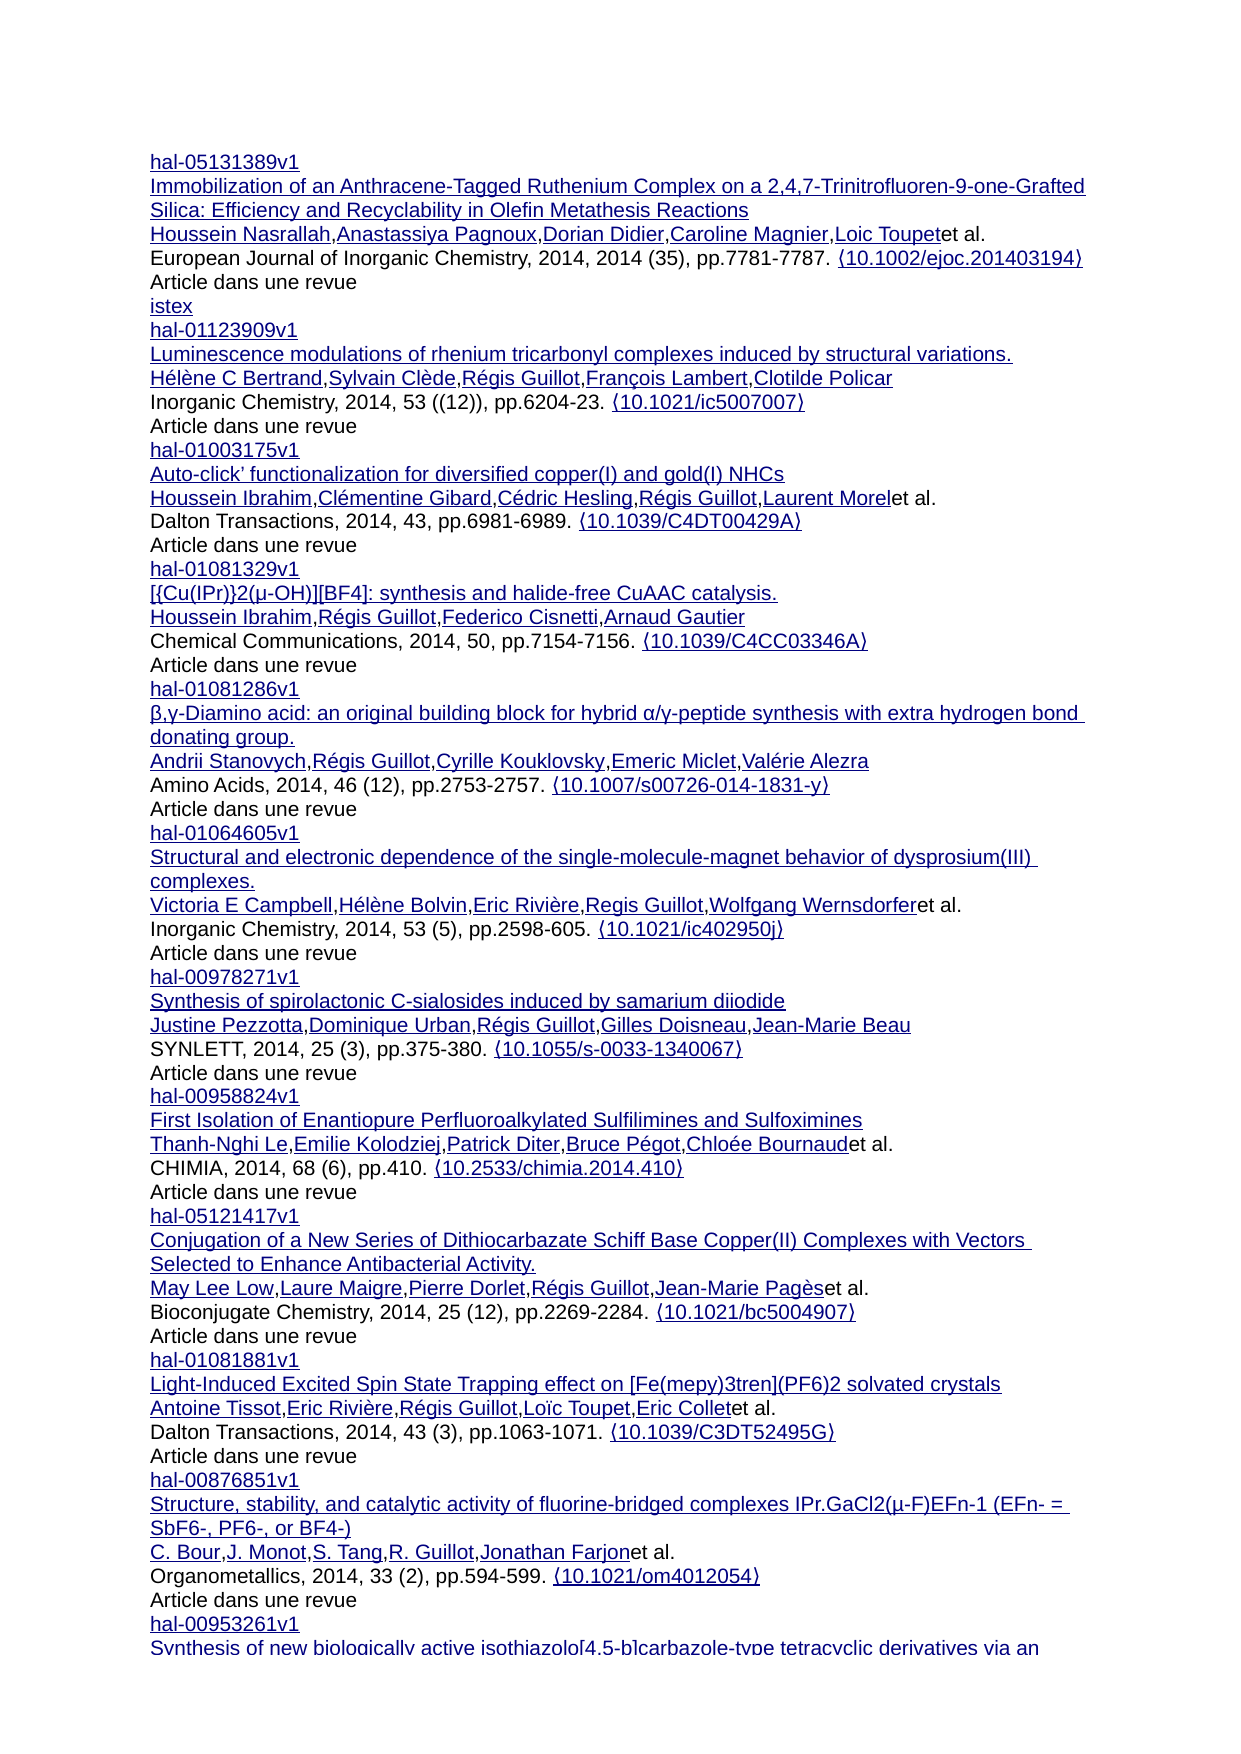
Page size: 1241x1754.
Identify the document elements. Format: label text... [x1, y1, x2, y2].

table_cell [{Cu(IPr)}2(μ-OH)][BF4]: synthesis and halide-free CuAAC catalysis. Houssein Ibrahim,Régis Guillot,Federico Cisnetti,Arnaud Gautier Chemical Communications, 2014, 50, pp.7154-7156. ⟨10.1039/C4CC03346A⟩ Article dans une revue hal-01081286v1 [150, 581, 1090, 701]
table_cell First Isolation of Enantiopure Perfluoroalkylated Sulfilimines and Sulfoximines Thanh-Nghi Le,Emilie Kolodziej,Patrick Diter,Bruce Pégot,Chloée Bournaudet al. CHIMIA, 2014, 68 (6), pp.410. ⟨10.2533/chimia.2014.410⟩ Article dans une revue hal-05121417v1 [150, 1108, 1090, 1228]
table_cell Auto-click’ functionalization for diversified copper(I) and gold(I) NHCs Houssein Ibrahim,Clémentine Gibard,Cédric Hesling,Régis Guillot,Laurent Morelet al. Dalton Transactions, 2014, 43, pp.6981-6989. ⟨10.1039/C4DT00429A⟩ Article dans une revue hal-01081329v1 [150, 461, 1090, 581]
table_cell Structural and electronic dependence of the single-molecule-magnet behavior of dysprosium(III) complexes. Victoria E Campbell,Hélène Bolvin,Eric Rivière,Regis Guillot,Wolfgang Wernsdorferet al. Inorganic Chemistry, 2014, 53 (5), pp.2598-605. ⟨10.1021/ic402950j⟩ Article dans une revue hal-00978271v1 [150, 845, 1090, 988]
table_cell Conjugation of a New Series of Dithiocarbazate Schiff Base Copper(II) Complexes with Vectors Selected to Enhance Antibacterial Activity. May Lee Low,Laure Maigre,Pierre Dorlet,Régis Guillot,Jean-Marie Pagèset al. Bioconjugate Chemistry, 2014, 25 (12), pp.2269-2284. ⟨10.1021/bc5004907⟩ Article dans une revue hal-01081881v1 [150, 1228, 1090, 1372]
table_cell Light-Induced Excited Spin State Trapping effect on [Fe(mepy)3tren](PF6)2 solvated crystals Antoine Tissot,Eric Rivière,Régis Guillot,Loïc Toupet,Eric Colletet al. Dalton Transactions, 2014, 43 (3), pp.1063-1071. ⟨10.1039/C3DT52495G⟩ Article dans une revue hal-00876851v1 [150, 1372, 1090, 1492]
table_cell Synthesis of spirolactonic C-sialosides induced by samarium diiodide Justine Pezzotta,Dominique Urban,Régis Guillot,Gilles Doisneau,Jean-Marie Beau SYNLETT, 2014, 25 (3), pp.375-380. ⟨10.1055/s-0033-1340067⟩ Article dans une revue hal-00958824v1 [150, 989, 1090, 1108]
table_cell β,γ-Diamino acid: an original building block for hybrid α/γ-peptide synthesis with extra hydrogen bond donating group. Andrii Stanovych,Régis Guillot,Cyrille Kouklovsky,Emeric Miclet,Valérie Alezra Amino Acids, 2014, 46 (12), pp.2753-2757. ⟨10.1007/s00726-014-1831-y⟩ Article dans une revue hal-01064605v1 [150, 701, 1090, 845]
table_cell hal-05131389v1 [150, 150, 1090, 174]
table_cell Luminescence modulations of rhenium tricarbonyl complexes induced by structural variations. Hélène C Bertrand,Sylvain Clède,Régis Guillot,François Lambert,Clotilde Policar Inorganic Chemistry, 2014, 53 ((12)), pp.6204-23. ⟨10.1021/ic5007007⟩ Article dans une revue hal-01003175v1 [150, 342, 1090, 461]
table_cell Structure, stability, and catalytic activity of fluorine-bridged complexes IPr.GaCl2(µ-F)EFn-1 (EFn- = SbF6-, PF6-, or BF4-) C. Bour,J. Monot,S. Tang,R. Guillot,Jonathan Farjonet al. Organometallics, 2014, 33 (2), pp.594-599. ⟨10.1021/om4012054⟩ Article dans une revue hal-00953261v1 [150, 1492, 1090, 1635]
table_cell Synthesis of new biologically active isothiazolo[4,5-b]carbazole-type tetracyclic derivatives via an [150, 1635, 1090, 1655]
table_cell Immobilization of an Anthracene-Tagged Ruthenium Complex on a 2,4,7-Trinitrofluoren-9-one-Grafted Silica: Efficiency and Recyclability in Olefin Metathesis Reactions Houssein Nasrallah,Anastassiya Pagnoux,Dorian Didier,Caroline Magnier,Loic Toupetet al. European Journal of Inorganic Chemistry, 2014, 2014 (35), pp.7781-7787. ⟨10.1002/ejoc.201403194⟩ Article dans une revue istex hal-01123909v1 [150, 174, 1090, 342]
